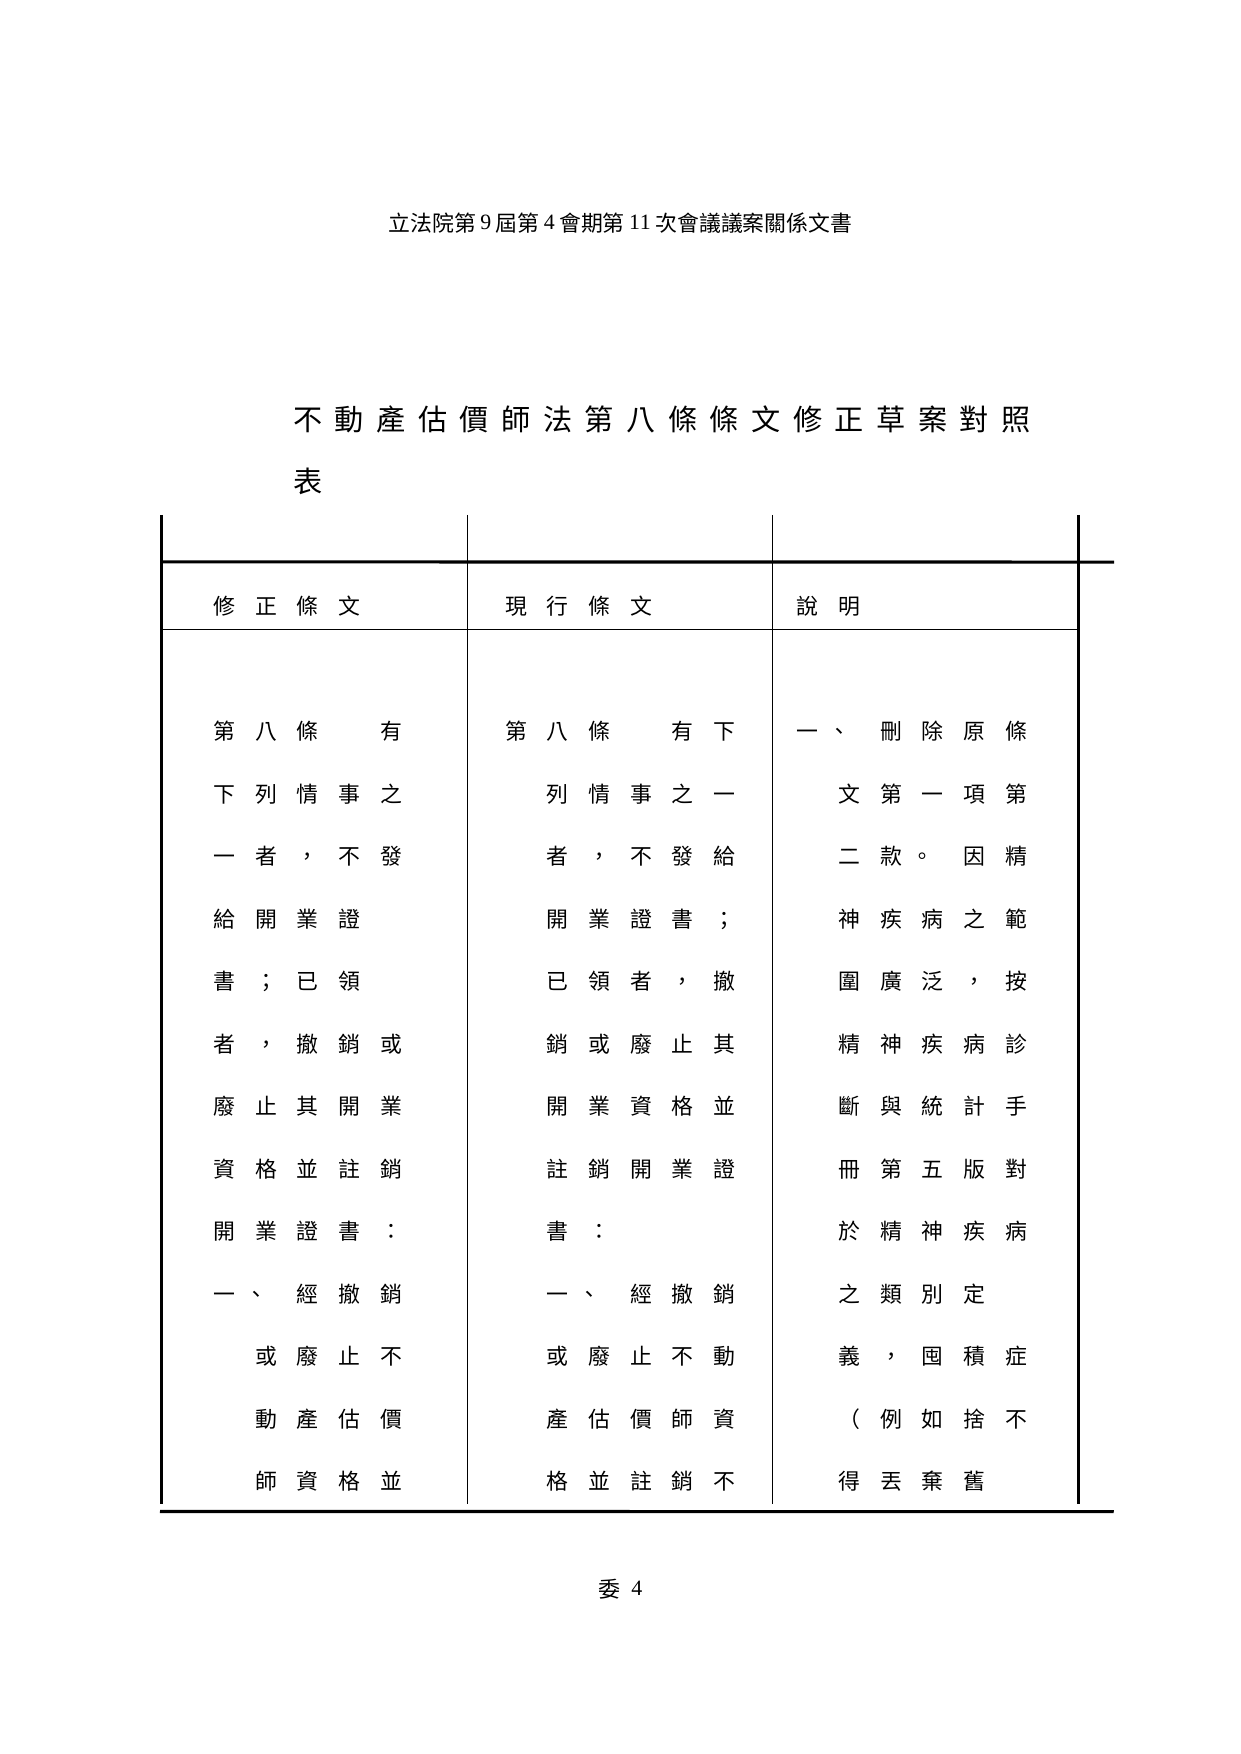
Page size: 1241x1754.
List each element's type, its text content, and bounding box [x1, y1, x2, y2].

table_cell 修正條文 [163, 564, 467, 629]
table_cell [468, 515, 772, 560]
table_cell 第八條 有下列情事之一者，不發給開業證書；已領者，撤銷或廢止其開業資格並註銷開業證書： 一、經撤銷或廢止不動產估價師資格並 [163, 630, 467, 1504]
table_header 不動產估價師法第八條條文修正草案對照表 [162, 313, 1078, 515]
table_cell [773, 515, 1077, 560]
table_cell 現行條文 [468, 564, 772, 629]
table_cell [163, 515, 467, 560]
table_cell 說明 [773, 564, 1077, 629]
table_cell 一、刪除原條文第一項第二款。因精神疾病之範圍廣泛，按精神疾病診斷與統計手冊第五版對於精神疾病之類別定義，囤積症（例如捨不得丟棄舊 [773, 630, 1077, 1504]
table_cell 第八條 有下列情事之一者，不發給開業證書；已領者，撤銷或廢止其開業資格並註銷開業證書： 一、經撤銷或廢止不動產估價師資格並註銷不 [468, 630, 772, 1504]
